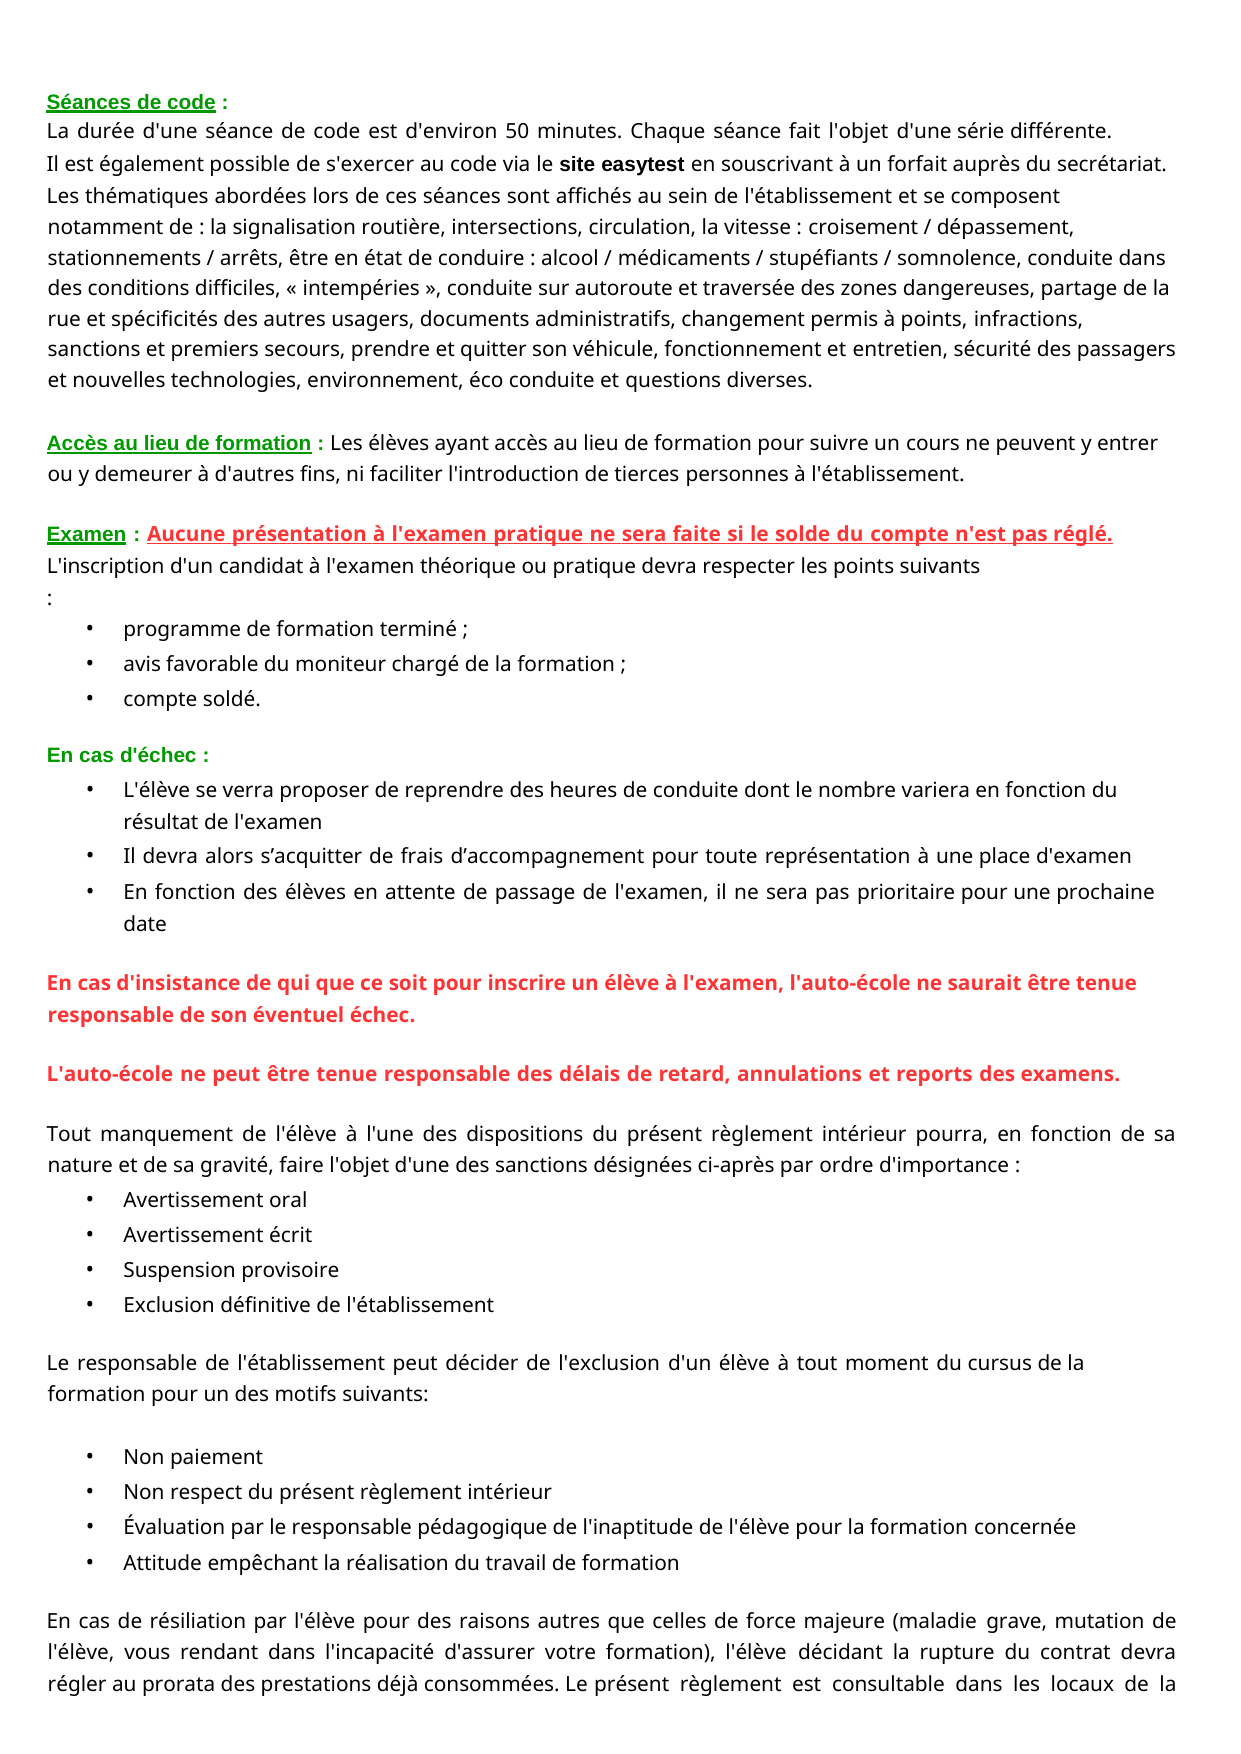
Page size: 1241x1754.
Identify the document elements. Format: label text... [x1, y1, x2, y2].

text Accès au lieu de formation : Les élèves ayant accès au lieu de formation pour suivre un cours ne peuvent y entrer ou y demeurer à d'autres fins, ni faciliter l'introduction de tierces personnes à l'établissement. [46, 428, 1177, 487]
list Suspension provisoire [85, 1253, 1187, 1284]
text Séances de code : [46, 89, 1187, 113]
text : [47, 583, 1187, 612]
text Examen : Aucune présentation à l'examen pratique ne sera faite si le solde du compte n'est pas réglé. [46, 519, 1187, 547]
text Il est également possible de s'exercer au code via le site easytest en souscrivant à un forfait auprès du secrétariat. [46, 149, 1187, 177]
list avis favorable du moniteur chargé de la formation ; [85, 647, 1187, 678]
text La durée d'une séance de code est d'environ 50 minutes. Chaque séance fait l'objet d'une série différente. [46, 117, 1187, 145]
list Avertissement écrit [85, 1218, 1187, 1249]
list L'élève se verra proposer de reprendre des heures de conduite dont le nombre variera en fonction du résultat de l'examen [86, 773, 1177, 835]
list Attitude empêchant la réalisation du travail de formation [85, 1545, 1187, 1577]
text L'inscription d'un candidat à l'examen théorique ou pratique devra respecter les points suivants [47, 551, 1187, 579]
text En cas d'insistance de qui que ce soit pour inscrire un élève à l'examen, l'auto-école ne saurait être tenue responsable de son éventuel échec. [46, 968, 1187, 1028]
list compte soldé. [85, 682, 1187, 713]
list Évaluation par le responsable pédagogique de l'inaptitude de l'élève pour la formation concernée [86, 1510, 1176, 1541]
text L'auto-école ne peut être tenue responsable des délais de retard, annulations et reports des examens. [46, 1059, 1187, 1088]
list Non respect du présent règlement intérieur [85, 1475, 1187, 1506]
list Exclusion définitive de l'établissement [85, 1288, 1187, 1319]
list programme de formation terminé ; [85, 612, 1187, 643]
text Les thématiques abordées lors de ces séances sont affichés au sein de l'établissement et se composent notamment de : la signalisation routière, intersections, circulation, la vitesse : croisement / dépassement, stationnements / arrêts, être en état de conduire : alcool / médicaments / stupéfiants / somnolence, conduite dans des conditions difficiles, « intempéries », conduite sur autoroute et traversée des zones dangereuses, partage de la rue et spécificités des autres usagers, documents administratifs, changement permis à points, infractions, sanctions et premiers secours, prendre et quitter son véhicule, fonctionnement et entretien, sécurité des passagers et nouvelles technologies, environnement, éco conduite et questions diverses. [46, 181, 1177, 393]
list Avertissement oral [85, 1183, 1187, 1214]
text Tout manquement de l'élève à l'une des dispositions du présent règlement intérieur pourra, en fonction de sa nature et de sa gravité, faire l'objet d'une des sanctions désignées ci-après par ordre d'importance : [46, 1119, 1177, 1179]
subtitle En cas d'échec : [47, 743, 1187, 767]
list En fonction des élèves en attente de passage de l'examen, il ne sera pas prioritaire pour une prochaine date [86, 874, 1177, 937]
list Il devra alors s’acquitter de frais d’accompagnement pour toute représentation à une place d'examen [86, 839, 1177, 871]
list Non paiement [85, 1440, 1187, 1471]
text En cas de résiliation par l'élève pour des raisons autres que celles de force majeure (maladie grave, mutation de l'élève, vous rendant dans l'incapacité d'assurer votre formation), l'élève décidant la rupture du contrat devra régler au prorata des prestations déjà consommées. Le présent règlement est consultable dans les locaux de la [46, 1606, 1177, 1697]
text Le responsable de l'établissement peut décider de l'exclusion d'un élève à tout moment du cursus de la formation pour un des motifs suivants: [46, 1348, 1187, 1408]
